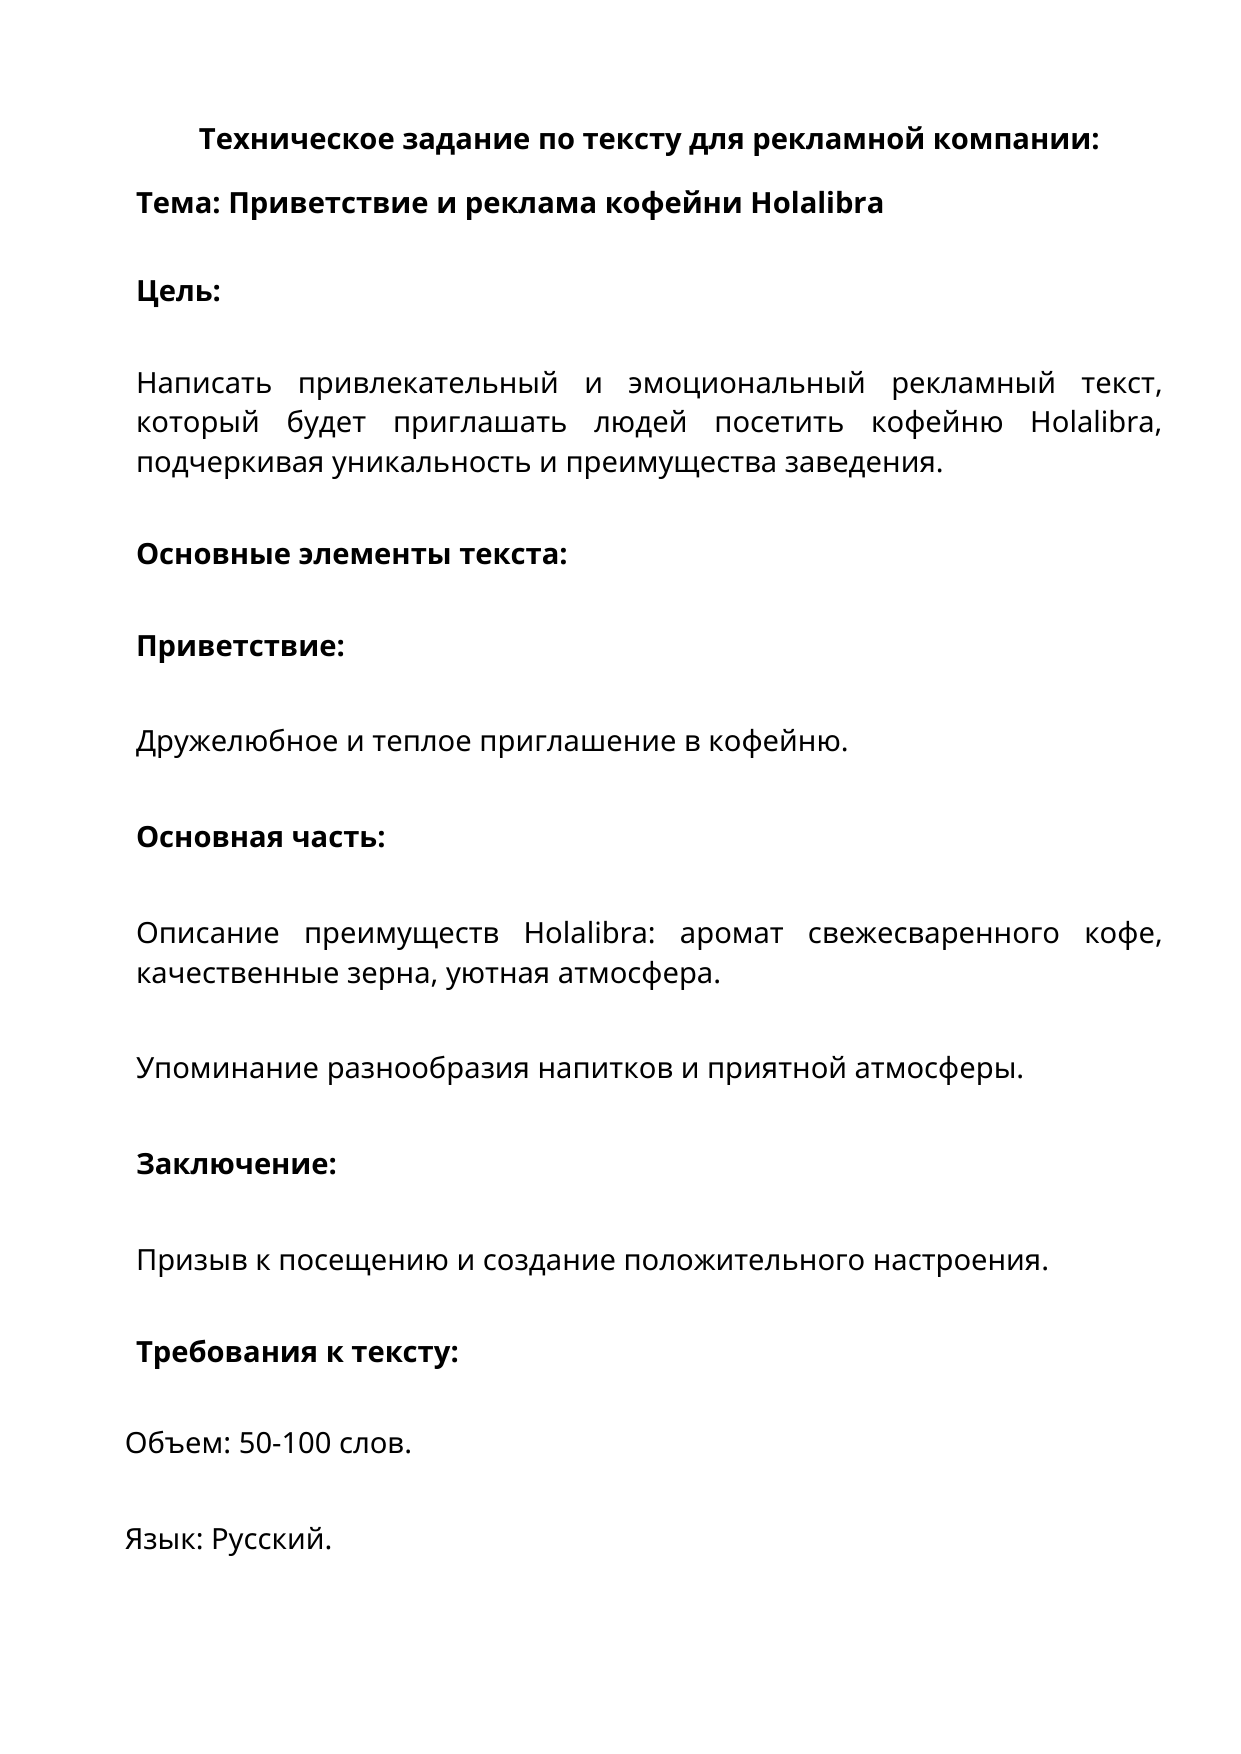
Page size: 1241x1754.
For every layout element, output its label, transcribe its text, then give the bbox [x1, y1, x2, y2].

text Техническое задание по тексту для рекламной компании: [136, 118, 1163, 158]
text Объем: 50-100 слов. [124, 1423, 1163, 1462]
text Призыв к посещению и создание положительного настроения. [136, 1239, 1163, 1279]
text Основная часть: [136, 816, 1163, 856]
text Заключение: [136, 1143, 1163, 1183]
text Требования к тексту: [136, 1331, 1163, 1371]
text Основные элементы текста: [136, 533, 1163, 573]
text Написать привлекательный и эмоциональный рекламный текст, который будет приглашать людей посетить кофейню Holalibra, подчеркивая уникальность и преимущества заведения. [136, 362, 1163, 481]
text Тема: Приветствие и реклама кофейни Holalibra [136, 182, 1163, 222]
text Дружелюбное и теплое приглашение в кофейню. [136, 721, 1163, 760]
text Язык: Русский. [124, 1518, 1163, 1558]
text Приветствие: [136, 625, 1163, 665]
text Цель: [136, 270, 1163, 310]
text Описание преимуществ Holalibra: аромат свежесваренного кофе, качественные зерна, уютная атмосфера. [136, 912, 1163, 992]
text Упоминание разнообразия напитков и приятной атмосферы. [136, 1048, 1163, 1087]
